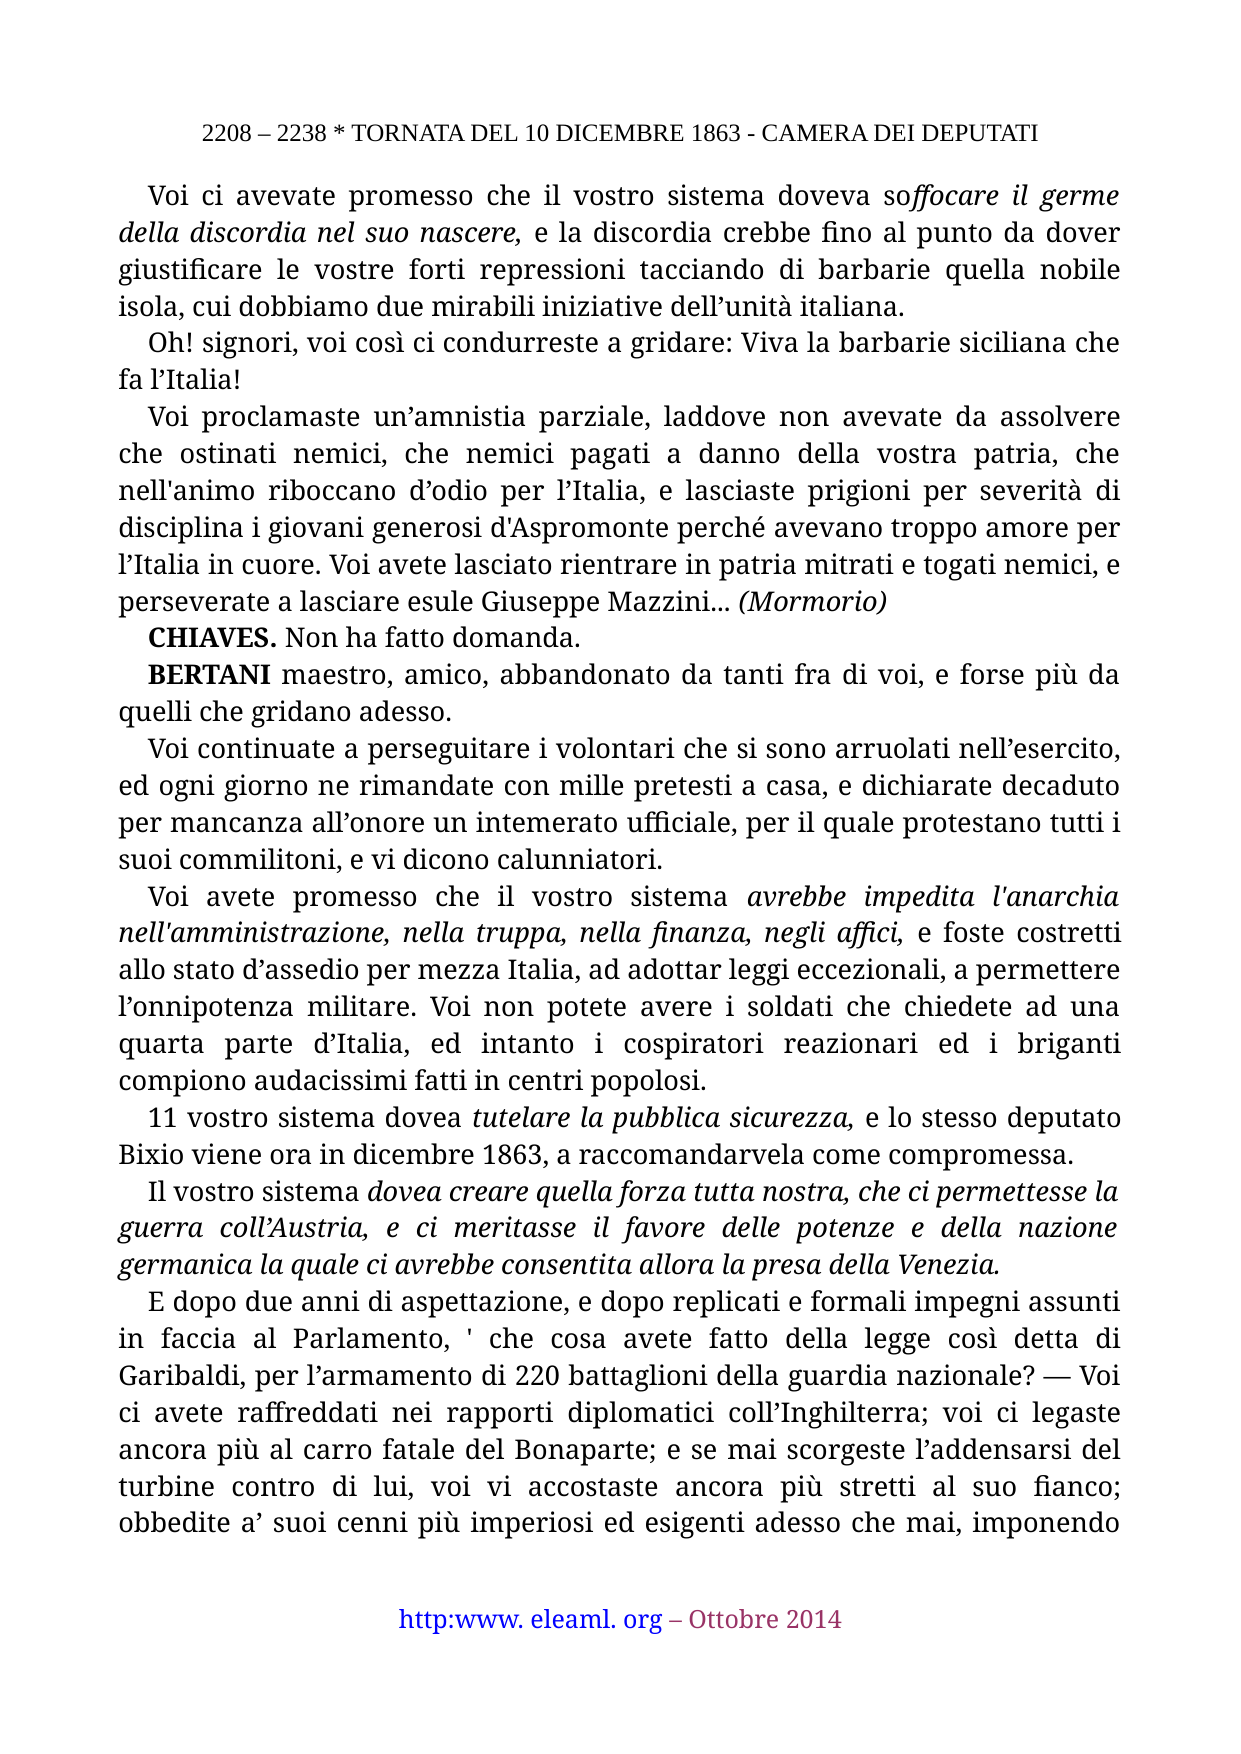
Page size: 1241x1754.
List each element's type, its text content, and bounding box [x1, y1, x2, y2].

text Voi proclamaste un’amnistia parziale, laddove non avevate da assolvere che ostinati nemici, che nemici pagati a danno della vostra patria, che nell'animo riboccano d’odio per l’Italia, e lasciaste prigioni per severità di disciplina i giovani generosi d'Aspromonte perché avevano troppo amore per l’Italia in cuore. Voi avete lasciato rientrare in patria mitrati e togati nemici, e perseverate a lasciare esule Giuseppe Mazzini... (Mormorio) [118, 398, 1122, 619]
text Oh! signori, voi così ci condurreste a gridare: Viva la barbarie siciliana che fa l’Italia! [118, 324, 1122, 398]
text Voi continuate a perseguitare i volontari che si sono arruolati nell’esercito, ed ogni giorno ne rimandate con mille pretesti a casa, e dichiarate decaduto per mancanza all’onore un intemerato ufficiale, per il quale protestano tutti i suoi commilitoni, e vi dicono calunniatori. [118, 729, 1122, 877]
text Il vostro sistema dovea creare quella forza tutta nostra, che ci permettesse la guerra coll’Austria, e ci meritasse il favore delle potenze e della nazione germanica la quale ci avrebbe consentita allora la presa della Venezia. [118, 1172, 1122, 1283]
text CHIAVES. Non ha fatto domanda. [118, 619, 1122, 656]
text BERTANI maestro, amico, abbandonato da tanti fra di voi, e forse più da quelli che gridano adesso. [118, 656, 1122, 729]
text E dopo due anni di aspettazione, e dopo replicati e formali impegni assunti in faccia al Parlamento, ' che cosa avete fatto della legge così detta di Garibaldi, per l’armamento di 220 battaglioni della guardia nazionale? — Voi ci avete raffreddati nei rapporti diplomatici coll’Inghilterra; voi ci legaste ancora più al carro fatale del Bonaparte; e se mai scorgeste l’addensarsi del turbine contro di lui, voi vi accostaste ancora più stretti al suo fianco; obbedite a’ suoi cenni più imperiosi ed esigenti adesso che mai, imponendo [118, 1283, 1122, 1541]
text 11 vostro sistema dovea tutelare la pubblica sicurezza, e lo stesso deputato Bixio viene ora in dicembre 1863, a raccomandarvela come compromessa. [118, 1098, 1122, 1172]
text Voi ci avevate promesso che il vostro sistema doveva soffocare il germe della discordia nel suo nascere, e la discordia crebbe fino al punto da dover giustificare le vostre forti repressioni tacciando di barbarie quella nobile isola, cui dobbiamo due mirabili iniziative dell’unità italiana. [118, 176, 1122, 324]
text Voi avete promesso che il vostro sistema avrebbe impedita l'anarchia nell'amministrazione, nella truppa, nella finanza, negli affici, e foste costretti allo stato d’assedio per mezza Italia, ad adottar leggi eccezionali, a permettere l’onnipotenza militare. Voi non potete avere i soldati che chiedete ad una quarta parte d’Italia, ed intanto i cospiratori reazionari ed i briganti compiono audacissimi fatti in centri popolosi. [118, 877, 1122, 1098]
